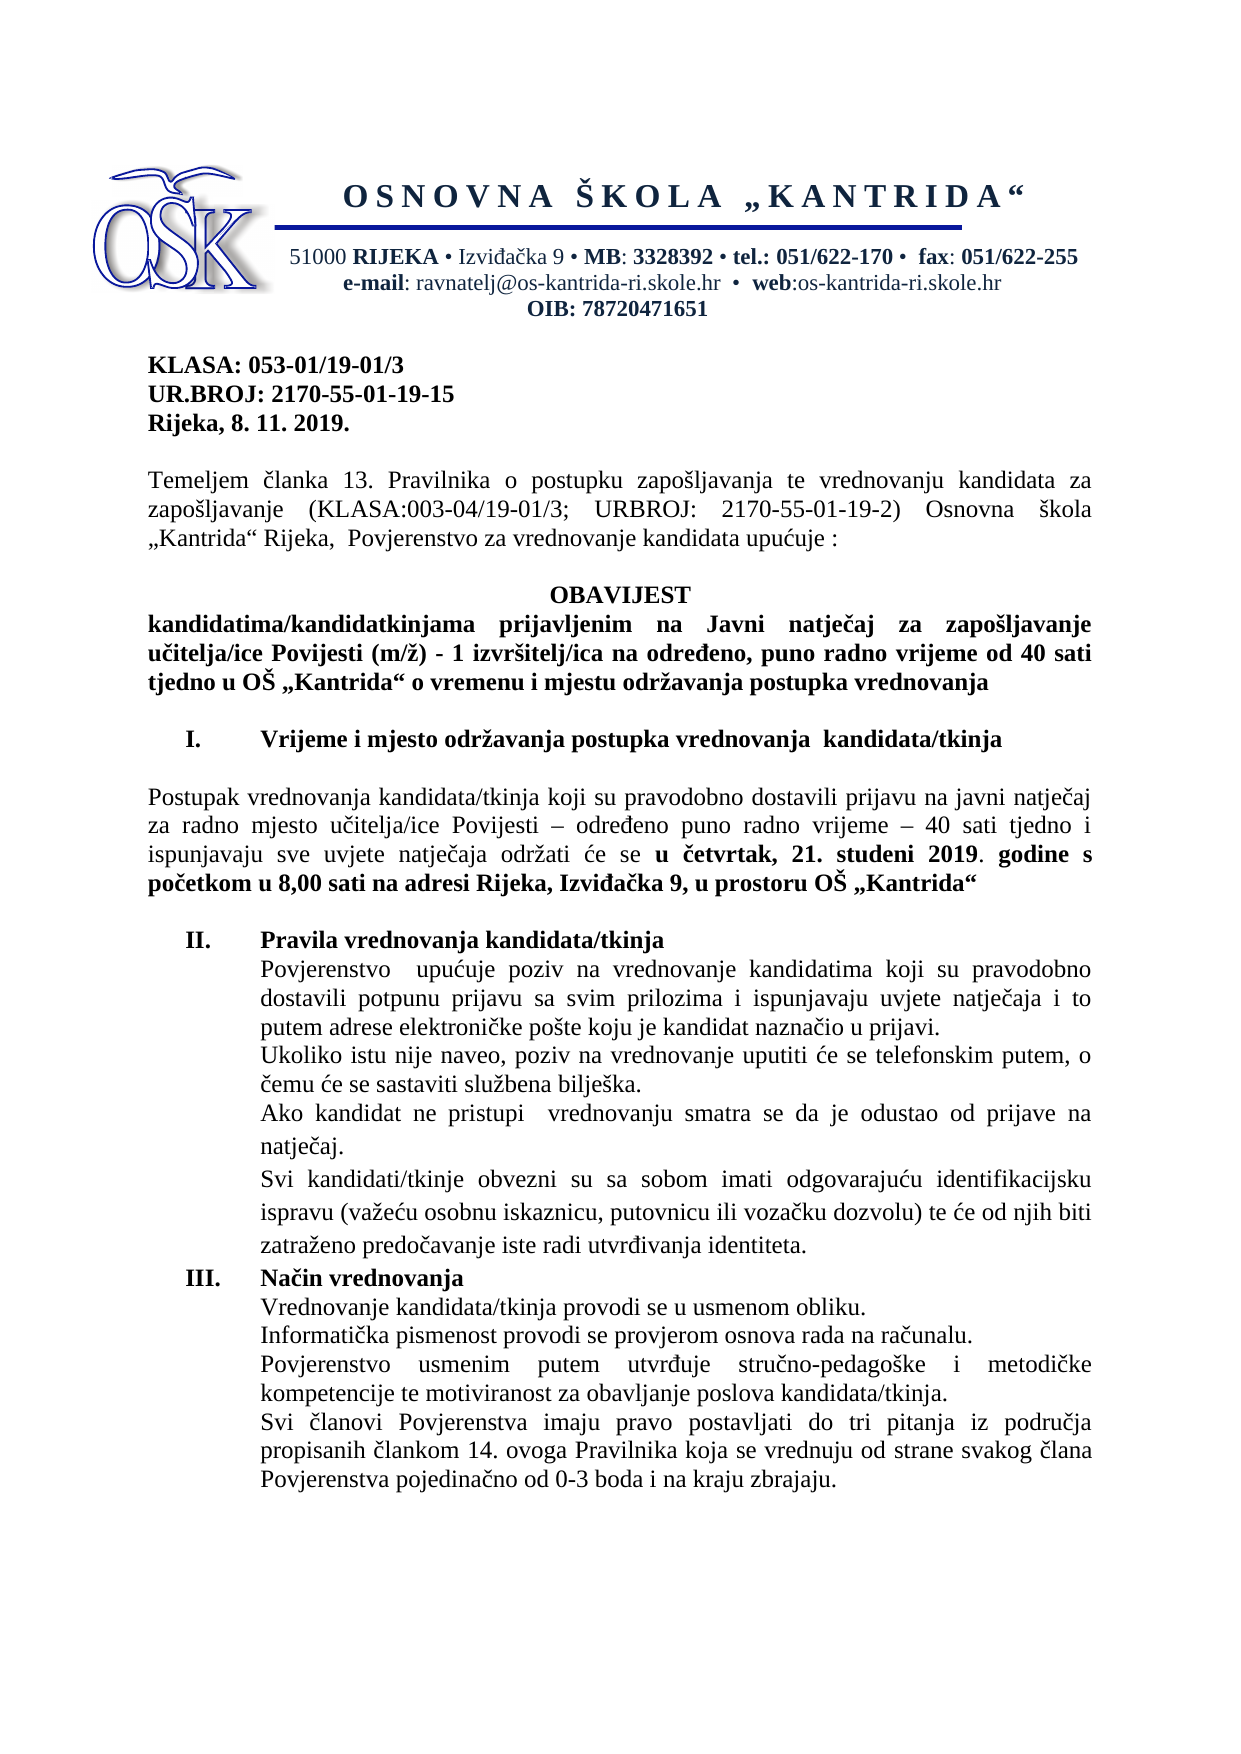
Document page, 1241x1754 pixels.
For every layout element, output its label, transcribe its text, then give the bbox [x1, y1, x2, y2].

text Povjerenstvo usmenim putem utvrđuje stručno-pedagoške i metodičke kompetencije te motiviranost za obavljanje poslova kandidata/tkinja. [260, 1349, 1093, 1407]
text Postupak vrednovanja kandidata/tkinja koji su pravodobno dostavili prijavu na javni natječaj za radno mjesto učitelja/ice Povijesti – određeno puno radno vrijeme – 40 sati tjedno i ispunjavaju sve uvjete natječaja održati će se u četvrtak, 21. studeni 2019. godine s početkom u 8,00 sati na adresi Rijeka, Izviđačka 9, u prostoru OŠ „Kantrida“ [148, 782, 1093, 897]
text e-mail: ravnatelj@os-kantrida-ri.skole.hr • web:os-kantrida-ri.skole.hr [275, 269, 1093, 295]
text Svi kandidati/tkinje obvezni su sa sobom imati odgovarajuću identifikacijsku ispravu (važeću osobnu iskaznicu, putovnicu ili vozačku dozvolu) te će od njih biti zatraženo predočavanje iste radi utvrđivanja identiteta. [260, 1164, 1093, 1259]
list Vrijeme i mjesto održavanja postupka vrednovanja kandidata/tkinja [185, 724, 1093, 753]
text Informatička pismenost provodi se provjerom osnova rada na računalu. [260, 1321, 1093, 1349]
text Vrednovanje kandidata/tkinja provodi se u usmenom obliku. [260, 1292, 1093, 1321]
text Rijeka, 8. 11. 2019. [148, 408, 1093, 437]
text Ako kandidat ne pristupi vrednovanju smatra se da je odustao od prijave na natječaj. [260, 1098, 1093, 1160]
text kandidatima/kandidatkinjama prijavljenim na Javni natječaj za zapošljavanje učitelja/ice Povijesti (m/ž) - 1 izvršitelj/ica na određeno, puno radno vrijeme od 40 sati tjedno u OŠ „Kantrida“ o vremenu i mjestu održavanja postupka vrednovanja [148, 609, 1093, 696]
text Temeljem članka 13. Pravilnika o postupku zapošljavanja te vrednovanju kandidata za zapošljavanje (KLASA:003-04/19-01/3; URBROJ: 2170-55-01-19-2) Osnovna škola „Kantrida“ Rijeka, Povjerenstvo za vrednovanje kandidata upućuje : [148, 466, 1093, 552]
text UR.BROJ: 2170-55-01-19-15 [148, 379, 1093, 408]
text 51000 RIJEKA • Izviđačka 9 • MB: 3328392 • tel.: 051/622-170 • fax: 051/622-255 [275, 243, 1093, 269]
text Svi članovi Povjerenstva imaju pravo postavljati do tri pitanja iz područja propisanih člankom 14. ovoga Pravilnika koja se vrednuju od strane svakog člana Povjerenstva pojedinačno od 0-3 boda i na kraju zbrajaju. [260, 1407, 1093, 1493]
text KLASA: 053-01/19-01/3 [148, 351, 1093, 379]
list Način vrednovanja [185, 1263, 1093, 1292]
text OSNOVNA ŠKOLA „KANTRIDA“ [214, 176, 1093, 215]
text Ukoliko istu nije naveo, poziv na vrednovanje uputiti će se telefonskim putem, o čemu će se sastaviti službena bilješka. [260, 1041, 1093, 1098]
text OIB: 78720471651 [148, 295, 1093, 322]
text OBAVIJEST [148, 581, 1093, 609]
text Povjerenstvo upućuje poziv na vrednovanje kandidatima koji su pravodobno dostavili potpunu prijavu sa svim prilozima i ispunjavaju uvjete natječaja i to putem adrese elektroničke pošte koju je kandidat naznačio u prijavi. [260, 954, 1093, 1041]
list Pravila vrednovanja kandidata/tkinja [185, 926, 1093, 954]
